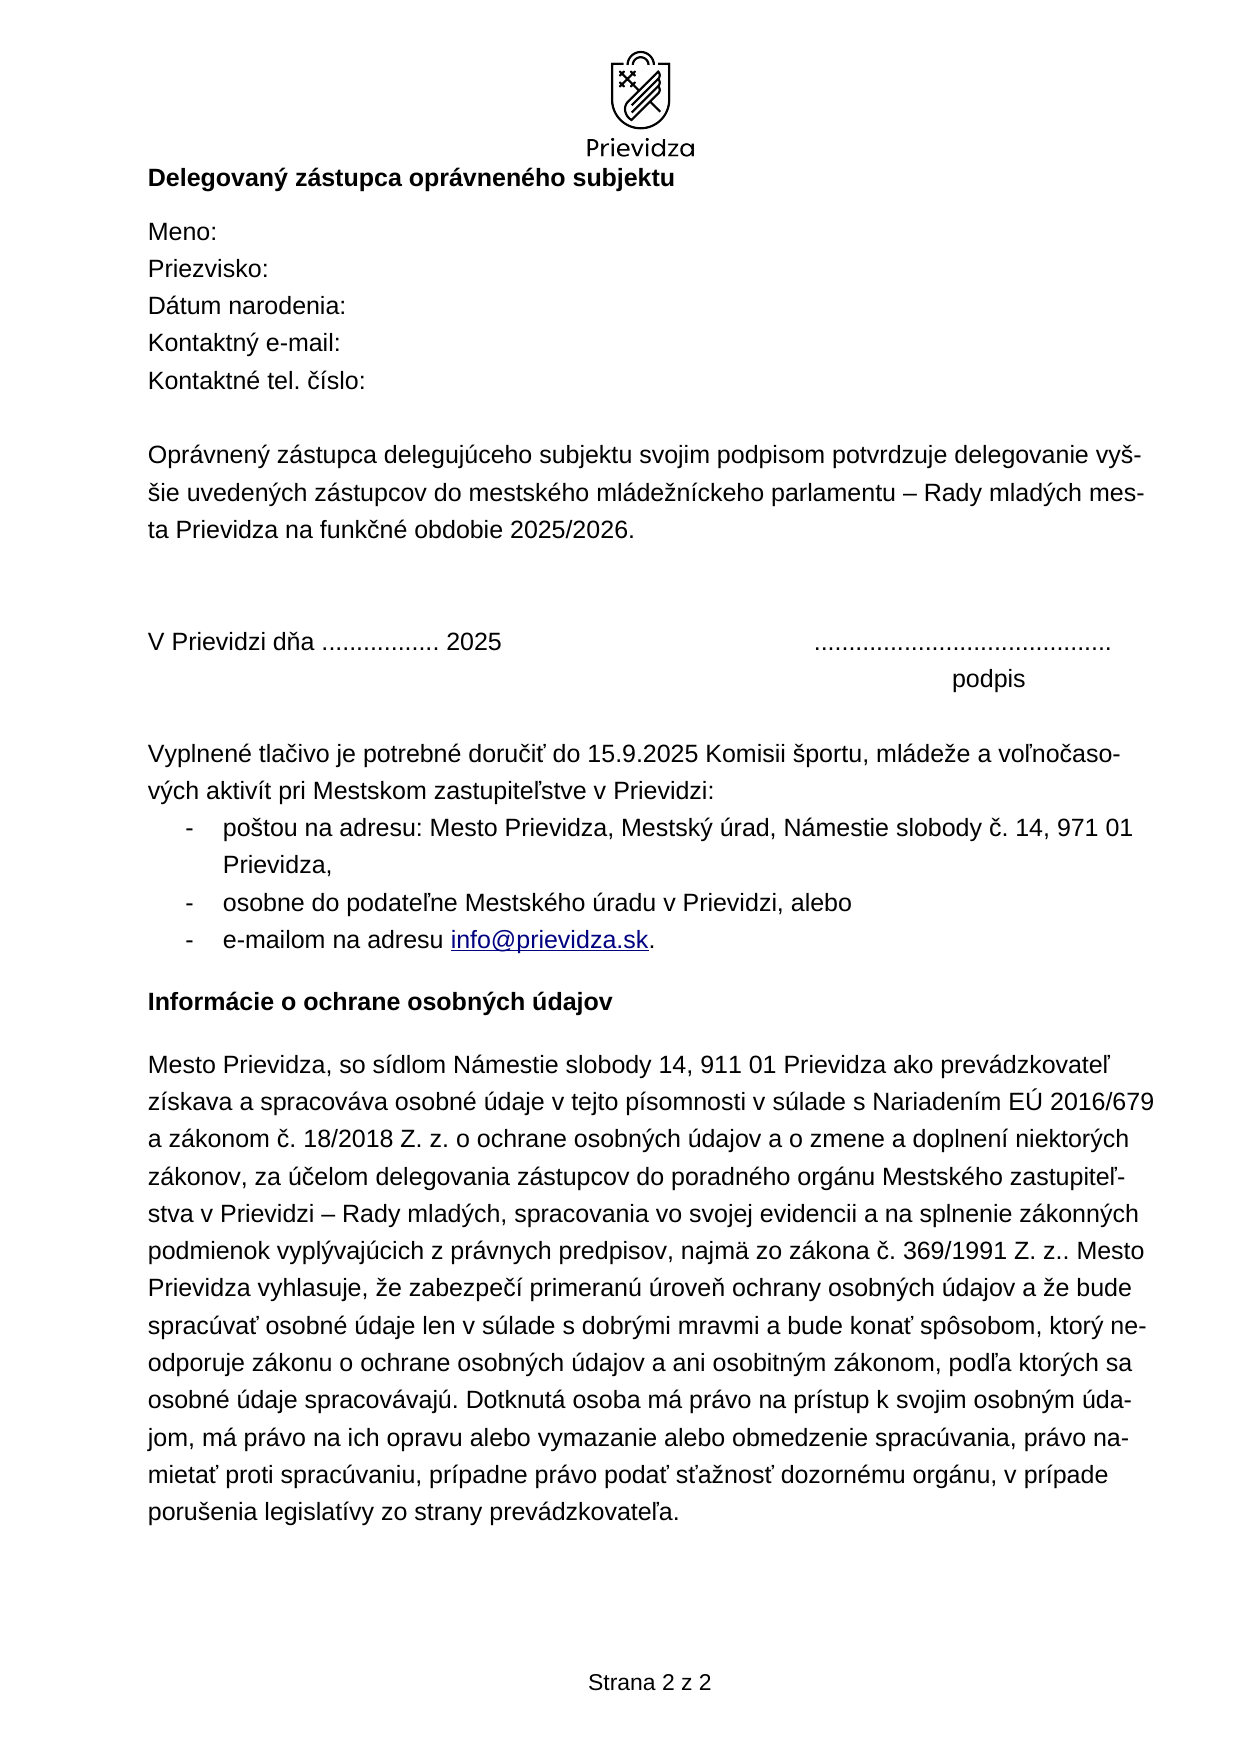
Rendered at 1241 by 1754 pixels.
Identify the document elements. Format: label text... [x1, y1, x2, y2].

text podpis [148, 664, 1161, 693]
text Priezvisko: [148, 254, 1161, 282]
text Kontaktné tel. číslo: [148, 366, 1161, 394]
text Vyplnené tlačivo je potrebné doručiť do 15.9.2025 Komisii športu, mládeže a voľnočaso-vých aktivít pri Mestskom zastupiteľstve v Prievidzi: [148, 738, 1161, 804]
list poštou na adresu: Mesto Prievidza, Mestský úrad, Námestie slobody č. 14, 971 01 Prievidza, [185, 813, 1161, 879]
text Oprávnený zástupca delegujúceho subjektu svojim podpisom potvrdzuje delegovanie vyš-šie uvedených zástupcov do mestského mládežníckeho parlamentu – Rady mladých mes-ta Prievidza na funkčné obdobie 2025/2026. [148, 440, 1161, 543]
list e-mailom na adresu info@prievidza.sk. [185, 925, 1161, 954]
subtitle Informácie o ochrane osobných údajov [148, 987, 1161, 1016]
subtitle Delegovaný zástupca oprávneného subjektu [148, 162, 1161, 191]
text Kontaktný e-mail: [148, 328, 1161, 357]
text V Prievidzi dňa ................. 2025 ........................................... [148, 627, 1161, 655]
text Dátum narodenia: [148, 291, 1161, 320]
text Meno: [148, 216, 1161, 245]
list osobne do podateľne Mestského úradu v Prievidzi, alebo [185, 888, 1161, 916]
text Mesto Prievidza, so sídlom Námestie slobody 14, 911 01 Prievidza ako prevádzkovateľ získava a spracováva osobné údaje v tejto písomnosti v súlade s Nariadením EÚ 2016/679 a zákonom č. 18/2018 Z. z. o ochrane osobných údajov a o zmene a doplnení niektorých zákonov, za účelom delegovania zástupcov do poradného orgánu Mestského zastupiteľ-stva v Prievidzi – Rady mladých, spracovania vo svojej evidencii a na splnenie zákonných podmienok vyplývajúcich z právnych predpisov, najmä zo zákona č. 369/1991 Z. z.. Mesto Prievidza vyhlasuje, že zabezpečí primeranú úroveň ochrany osobných údajov a že bude spracúvať osobné údaje len v súlade s dobrými mravmi a bude konať spôsobom, ktorý ne-odporuje zákonu o ochrane osobných údajov a ani osobitným zákonom, podľa ktorých sa osobné údaje spracovávajú. Dotknutá osoba má právo na prístup k svojim osobným úda-jom, má právo na ich opravu alebo vymazanie alebo obmedzenie spracúvania, právo na-mietať proti spracúvaniu, prípadne právo podať sťažnosť dozornému orgánu, v prípade porušenia legislatívy zo strany prevádzkovateľa. [148, 1049, 1161, 1526]
